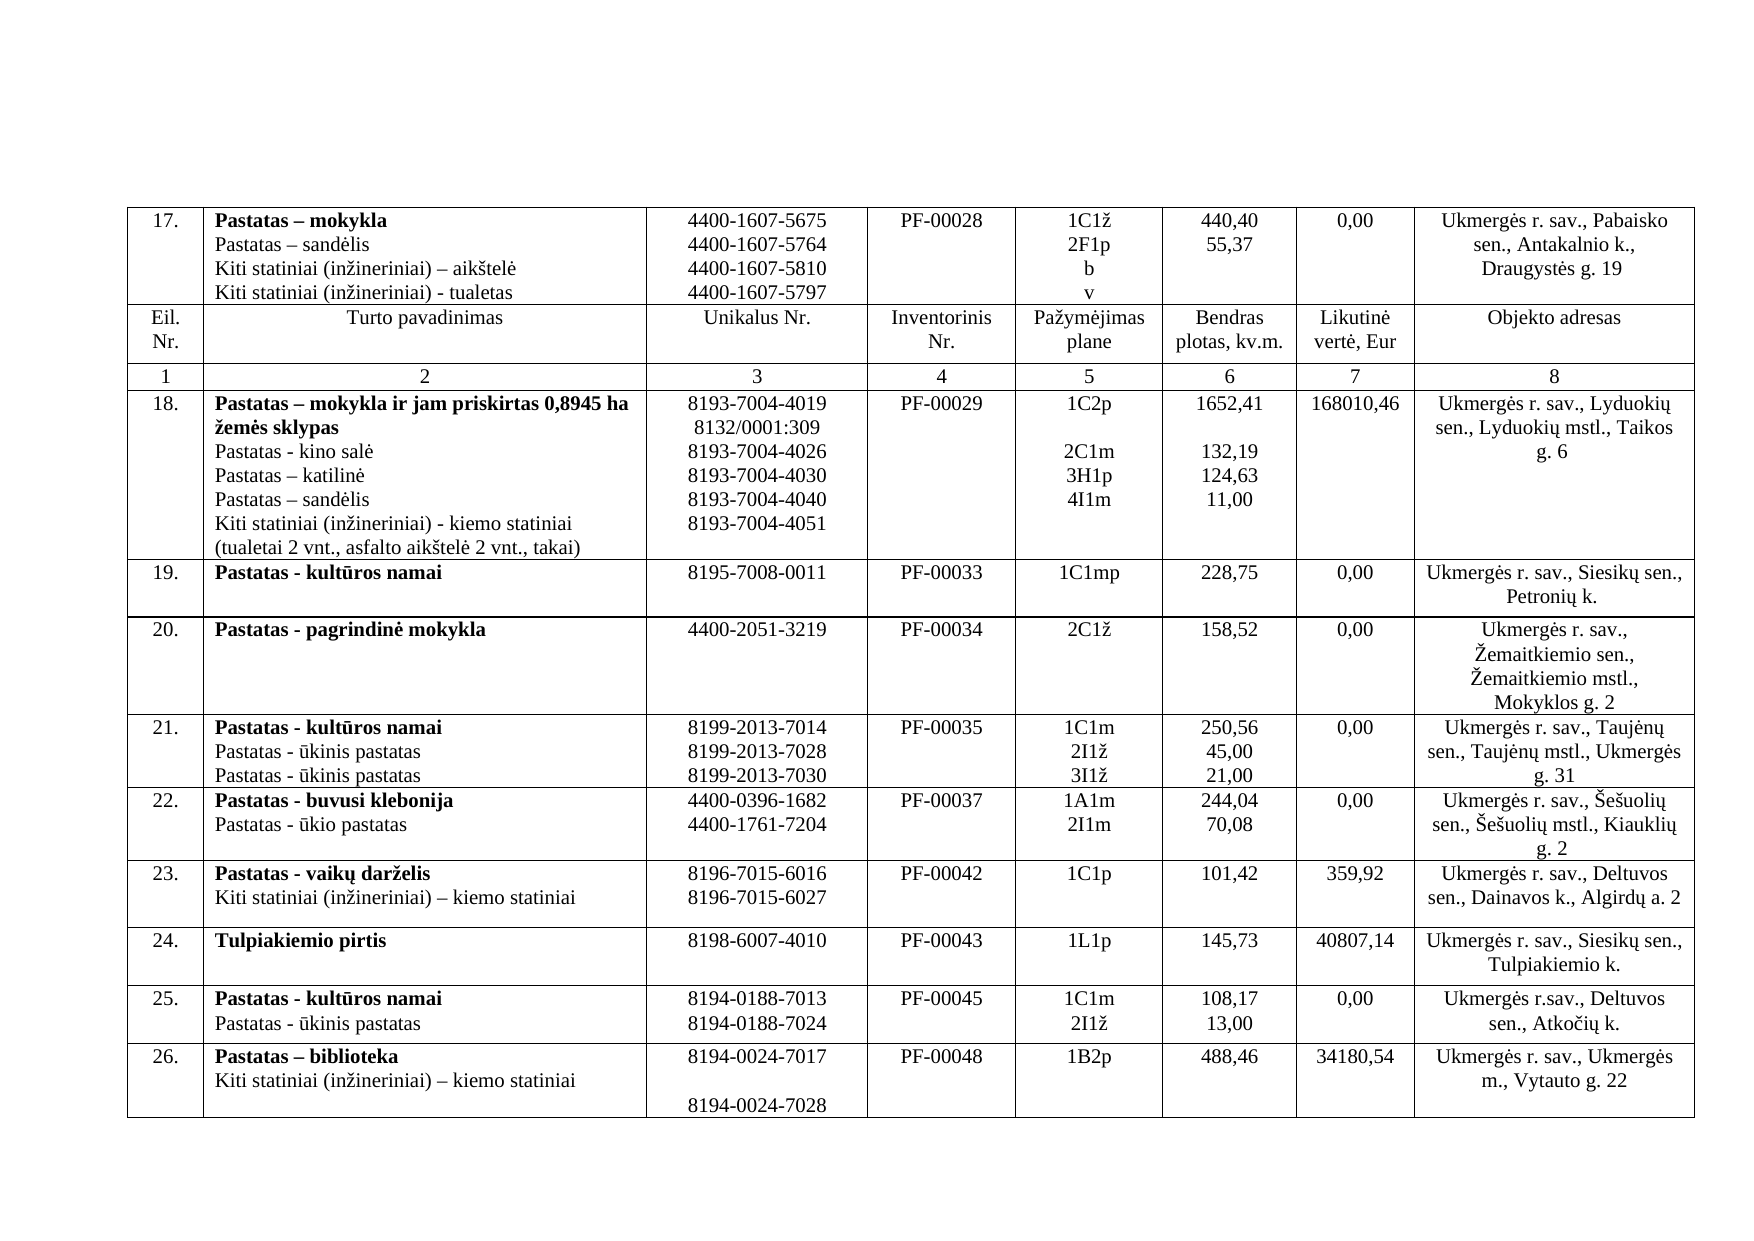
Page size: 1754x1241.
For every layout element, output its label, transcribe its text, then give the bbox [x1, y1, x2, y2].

table_cell 0,00 [1297, 618, 1414, 714]
table_cell 5 [1016, 364, 1162, 389]
table_cell 1C1ž 2F1p b v [1016, 208, 1162, 304]
table_cell Ukmergės r. sav., Žemaitkiemio sen., Žemaitkiemio mstl., Mokyklos g. 2 [1415, 618, 1694, 714]
table_cell 0,00 [1297, 986, 1414, 1043]
table_cell Ukmergės r. sav., Ukmergės m., Vytauto g. 22 [1415, 1044, 1694, 1117]
table_cell 34180,54 [1297, 1044, 1414, 1117]
table_cell 8 [1415, 364, 1694, 389]
table_cell PF-00028 [868, 208, 1015, 304]
table_cell Ukmergės r.sav., Deltuvos sen., Atkočių k. [1415, 986, 1694, 1043]
table_cell 20. [128, 618, 203, 714]
table_cell 145,73 [1163, 928, 1296, 985]
table_cell PF-00034 [868, 618, 1015, 714]
table_cell 1C1m 2I1ž [1016, 986, 1162, 1043]
table_cell Inventorinis Nr. [868, 305, 1015, 362]
table_cell 8196-7015-6016 8196-7015-6027 [647, 861, 867, 927]
table_cell Turto pavadinimas [204, 305, 646, 362]
table_cell 0,00 [1297, 788, 1414, 860]
table_cell Ukmergės r. sav., Lyduokių sen., Lyduokių mstl., Taikos g. 6 [1415, 391, 1694, 559]
table_cell 250,56 45,00 21,00 [1163, 715, 1296, 787]
table_cell 4400-2051-3219 [647, 618, 867, 714]
table_cell 8193-7004-4019 8132/0001:309 8193-7004-4026 8193-7004-4030 8193-7004-4040 8193-7004-4051 [647, 391, 867, 559]
table_cell Eil. Nr. [128, 305, 203, 362]
table_cell 8194-0024-7017 8194-0024-7028 [647, 1044, 867, 1117]
table_cell 1A1m 2I1m [1016, 788, 1162, 860]
table_cell 2 [204, 364, 646, 389]
table_cell Ukmergės r. sav., Siesikų sen., Petronių k. [1415, 560, 1694, 616]
table_cell Objekto adresas [1415, 305, 1694, 362]
table_cell 8194-0188-7013 8194-0188-7024 [647, 986, 867, 1043]
table_cell 101,42 [1163, 861, 1296, 927]
table_cell 1C1m 2I1ž 3I1ž [1016, 715, 1162, 787]
table_cell PF-00035 [868, 715, 1015, 787]
table_cell 4400-1607-5675 4400-1607-5764 4400-1607-5810 4400-1607-5797 [647, 208, 867, 304]
table_cell 23. [128, 861, 203, 927]
table_cell 359,92 [1297, 861, 1414, 927]
table_cell PF-00045 [868, 986, 1015, 1043]
table_cell 7 [1297, 364, 1414, 389]
table_cell Ukmergės r. sav., Taujėnų sen., Taujėnų mstl., Ukmergės g. 31 [1415, 715, 1694, 787]
table_cell Pastatas – biblioteka Kiti statiniai (inžineriniai) – kiemo statiniai [204, 1044, 646, 1117]
table_cell Ukmergės r. sav., Šešuolių sen., Šešuolių mstl., Kiauklių g. 2 [1415, 788, 1694, 860]
table_cell 6 [1163, 364, 1296, 389]
table_cell 4 [868, 364, 1015, 389]
table_cell 4400-0396-1682 4400-1761-7204 [647, 788, 867, 860]
table_cell Pastatas – mokykla Pastatas – sandėlis Kiti statiniai (inžineriniai) – aikštelė Kiti statiniai (inžineriniai) - tualetas [204, 208, 646, 304]
table_cell PF-00042 [868, 861, 1015, 927]
table_cell Pastatas - buvusi klebonija Pastatas - ūkio pastatas [204, 788, 646, 860]
table_cell PF-00043 [868, 928, 1015, 985]
table_cell Bendras plotas, kv.m. [1163, 305, 1296, 362]
table_cell PF-00037 [868, 788, 1015, 860]
table_cell 24. [128, 928, 203, 985]
table_cell 108,17 13,00 [1163, 986, 1296, 1043]
table_cell 8195-7008-0011 [647, 560, 867, 616]
table_cell PF-00029 [868, 391, 1015, 559]
table_cell Ukmergės r. sav., Pabaisko sen., Antakalnio k., Draugystės g. 19 [1415, 208, 1694, 304]
table_cell 1L1p [1016, 928, 1162, 985]
table_cell 158,52 [1163, 618, 1296, 714]
table_cell Pastatas – mokykla ir jam priskirtas 0,8945 ha žemės sklypas Pastatas - kino salė Pastatas – katilinė Pastatas – sandėlis Kiti statiniai (inžineriniai) - kiemo statiniai (tualetai 2 vnt., asfalto aikštelė 2 vnt., takai) [204, 391, 646, 559]
table_cell Pastatas - kultūros namai Pastatas - ūkinis pastatas [204, 986, 646, 1043]
table_cell 25. [128, 986, 203, 1043]
table_cell 1C2p 2C1m 3H1p 4I1m [1016, 391, 1162, 559]
table_cell 8198-6007-4010 [647, 928, 867, 985]
table_cell 488,46 [1163, 1044, 1296, 1117]
table_cell 8199-2013-7014 8199-2013-7028 8199-2013-7030 [647, 715, 867, 787]
table_cell Pastatas - vaikų darželis Kiti statiniai (inžineriniai) – kiemo statiniai [204, 861, 646, 927]
table_cell 244,04 70,08 [1163, 788, 1296, 860]
table_cell Pažymėjimas plane [1016, 305, 1162, 362]
table_cell 40807,14 [1297, 928, 1414, 985]
table_cell 17. [128, 208, 203, 304]
table_cell Unikalus Nr. [647, 305, 867, 362]
table_cell 1 [128, 364, 203, 389]
table_cell 22. [128, 788, 203, 860]
table_cell 228,75 [1163, 560, 1296, 616]
table_cell PF-00033 [868, 560, 1015, 616]
table_cell Pastatas - kultūros namai Pastatas - ūkinis pastatas Pastatas - ūkinis pastatas [204, 715, 646, 787]
table_cell Tulpiakiemio pirtis [204, 928, 646, 985]
table_cell 2C1ž [1016, 618, 1162, 714]
table_cell 3 [647, 364, 867, 389]
table_cell 1C1mp [1016, 560, 1162, 616]
table_cell 21. [128, 715, 203, 787]
table_cell 1B2p [1016, 1044, 1162, 1117]
table_cell 26. [128, 1044, 203, 1117]
table_cell Pastatas - pagrindinė mokykla [204, 618, 646, 714]
table_cell 0,00 [1297, 560, 1414, 616]
table_cell Likutinė vertė, Eur [1297, 305, 1414, 362]
table_cell 0,00 [1297, 715, 1414, 787]
table_cell 168010,46 [1297, 391, 1414, 559]
table_cell Ukmergės r. sav., Siesikų sen., Tulpiakiemio k. [1415, 928, 1694, 985]
table_cell 1652,41 132,19 124,63 11,00 [1163, 391, 1296, 559]
table_cell 0,00 [1297, 208, 1414, 304]
table_cell 19. [128, 560, 203, 616]
table_cell 440,40 55,37 [1163, 208, 1296, 304]
table_cell 1C1p [1016, 861, 1162, 927]
table_cell Ukmergės r. sav., Deltuvos sen., Dainavos k., Algirdų a. 2 [1415, 861, 1694, 927]
table_cell PF-00048 [868, 1044, 1015, 1117]
table_cell 18. [128, 391, 203, 559]
table_cell Pastatas - kultūros namai [204, 560, 646, 616]
